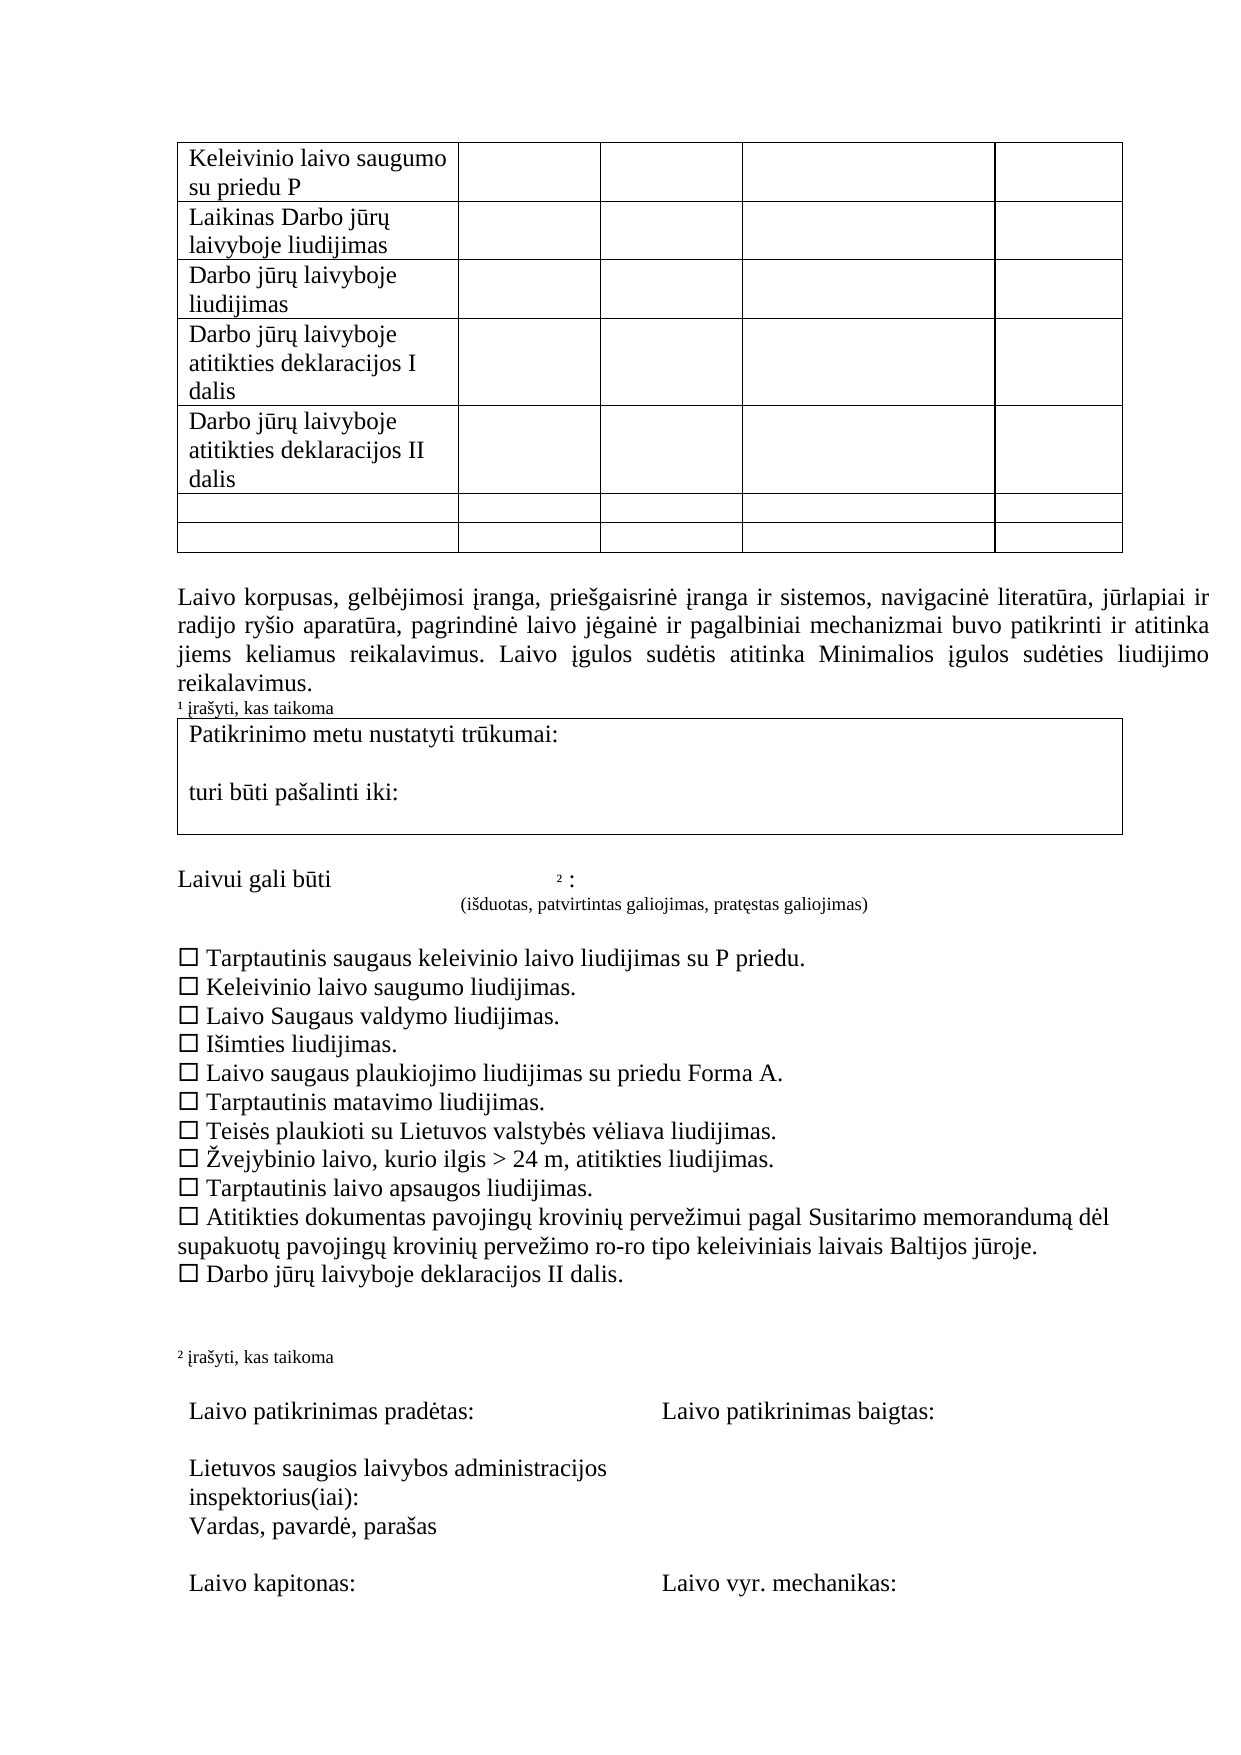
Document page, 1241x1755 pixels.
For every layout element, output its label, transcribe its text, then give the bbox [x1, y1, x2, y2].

text [] Tarptautinis saugaus keleivinio laivo liudijimas su P priedu. [177, 943, 1152, 972]
table_cell Darbo jūrų laivyboje liudijimas [178, 260, 458, 318]
text  Darbo jūrų laivyboje deklaracijos II dalis. [177, 1259, 1152, 1288]
table_cell Keleivinio laivo saugumo su priedu P [178, 143, 458, 201]
text (išduotas, patvirtintas galiojimas, pratęstas galiojimas) [177, 893, 1152, 914]
table_cell [743, 143, 994, 201]
table_cell [601, 202, 742, 259]
table_cell [601, 260, 742, 318]
table_cell [743, 202, 994, 259]
table_cell [996, 202, 1122, 259]
table_cell [743, 494, 994, 522]
table_cell [459, 260, 600, 318]
table_cell [459, 143, 600, 201]
table_cell [743, 319, 994, 405]
table_cell [459, 319, 600, 405]
table_cell [996, 143, 1122, 201]
text [] Žvejybinio laivo, kurio ilgis > 24 m, atitikties liudijimas. [177, 1144, 1152, 1173]
table_cell [459, 202, 600, 259]
table_cell [743, 260, 994, 318]
text Laivo korpusas, gelbėjimosi įranga, priešgaisrinė įranga ir sistemos, navigacinė literatūra, jūrlapiai ir radijo ryšio aparatūra, pagrindinė laivo jėgainė ir pagalbiniai mechanizmai buvo patikrinti ir atitinka jiems keliamus reikalavimus. Laivo įgulos sudėtis atitinka Minimalios įgulos sudėties liudijimo reikalavimus. [177, 582, 1211, 697]
table_cell [178, 494, 458, 522]
text [] Išimties liudijimas. [177, 1029, 1152, 1058]
text ² įrašyti, kas taikoma [177, 1346, 1152, 1367]
table_cell [743, 523, 994, 552]
table_cell Darbo jūrų laivyboje atitikties deklaracijos II dalis [178, 406, 458, 492]
text [] Tarptautinis matavimo liudijimas. [177, 1087, 1152, 1116]
table_cell [601, 319, 742, 405]
table_cell [459, 523, 600, 552]
table_cell [178, 523, 458, 552]
text [] Keleivinio laivo saugumo liudijimas. [177, 972, 1152, 1001]
table_cell [459, 406, 600, 492]
table_header Patikrinimo metu nustatyti trūkumai: turi būti pašalinti iki: [178, 719, 1122, 834]
table_cell [996, 319, 1122, 405]
table_cell [601, 143, 742, 201]
table_cell Laikinas Darbo jūrų laivyboje liudijimas [178, 202, 458, 259]
table_cell [601, 494, 742, 522]
table_cell [996, 406, 1122, 492]
table_cell Darbo jūrų laivyboje atitikties deklaracijos I dalis [178, 319, 458, 405]
text ¹ įrašyti, kas taikoma [177, 697, 1240, 718]
text [] Laivo saugaus plaukiojimo liudijimas su priedu Forma A. [177, 1058, 1152, 1087]
table_cell Laivo kapitonas: [177, 1569, 650, 1597]
table_cell [459, 494, 600, 522]
table_cell [996, 523, 1122, 552]
text [] Atitikties dokumentas pavojingų krovinių pervežimui pagal Susitarimo memorandumą dėl supakuotų pavojingų krovinių pervežimo ro-ro tipo keleiviniais laivais Baltijos jūroje. [177, 1202, 1152, 1259]
table_cell [996, 494, 1122, 522]
text Laivui gali būti ² : [177, 864, 1152, 893]
text [] Tarptautinis laivo apsaugos liudijimas. [177, 1173, 1152, 1202]
table_cell [601, 523, 742, 552]
table_header Laivo patikrinimas baigtas: [650, 1396, 1122, 1568]
table_header Laivo patikrinimas pradėtas: Lietuvos saugios laivybos administracijos inspektorius(iai): Vardas, pavardė, parašas [177, 1396, 650, 1568]
text [] Laivo Saugaus valdymo liudijimas. [177, 1001, 1152, 1029]
table_cell [743, 406, 994, 492]
table_cell [601, 406, 742, 492]
table_cell [996, 260, 1122, 318]
text [] Teisės plaukioti su Lietuvos valstybės vėliava liudijimas. [177, 1116, 1152, 1144]
table_cell Laivo vyr. mechanikas: [650, 1569, 1122, 1597]
